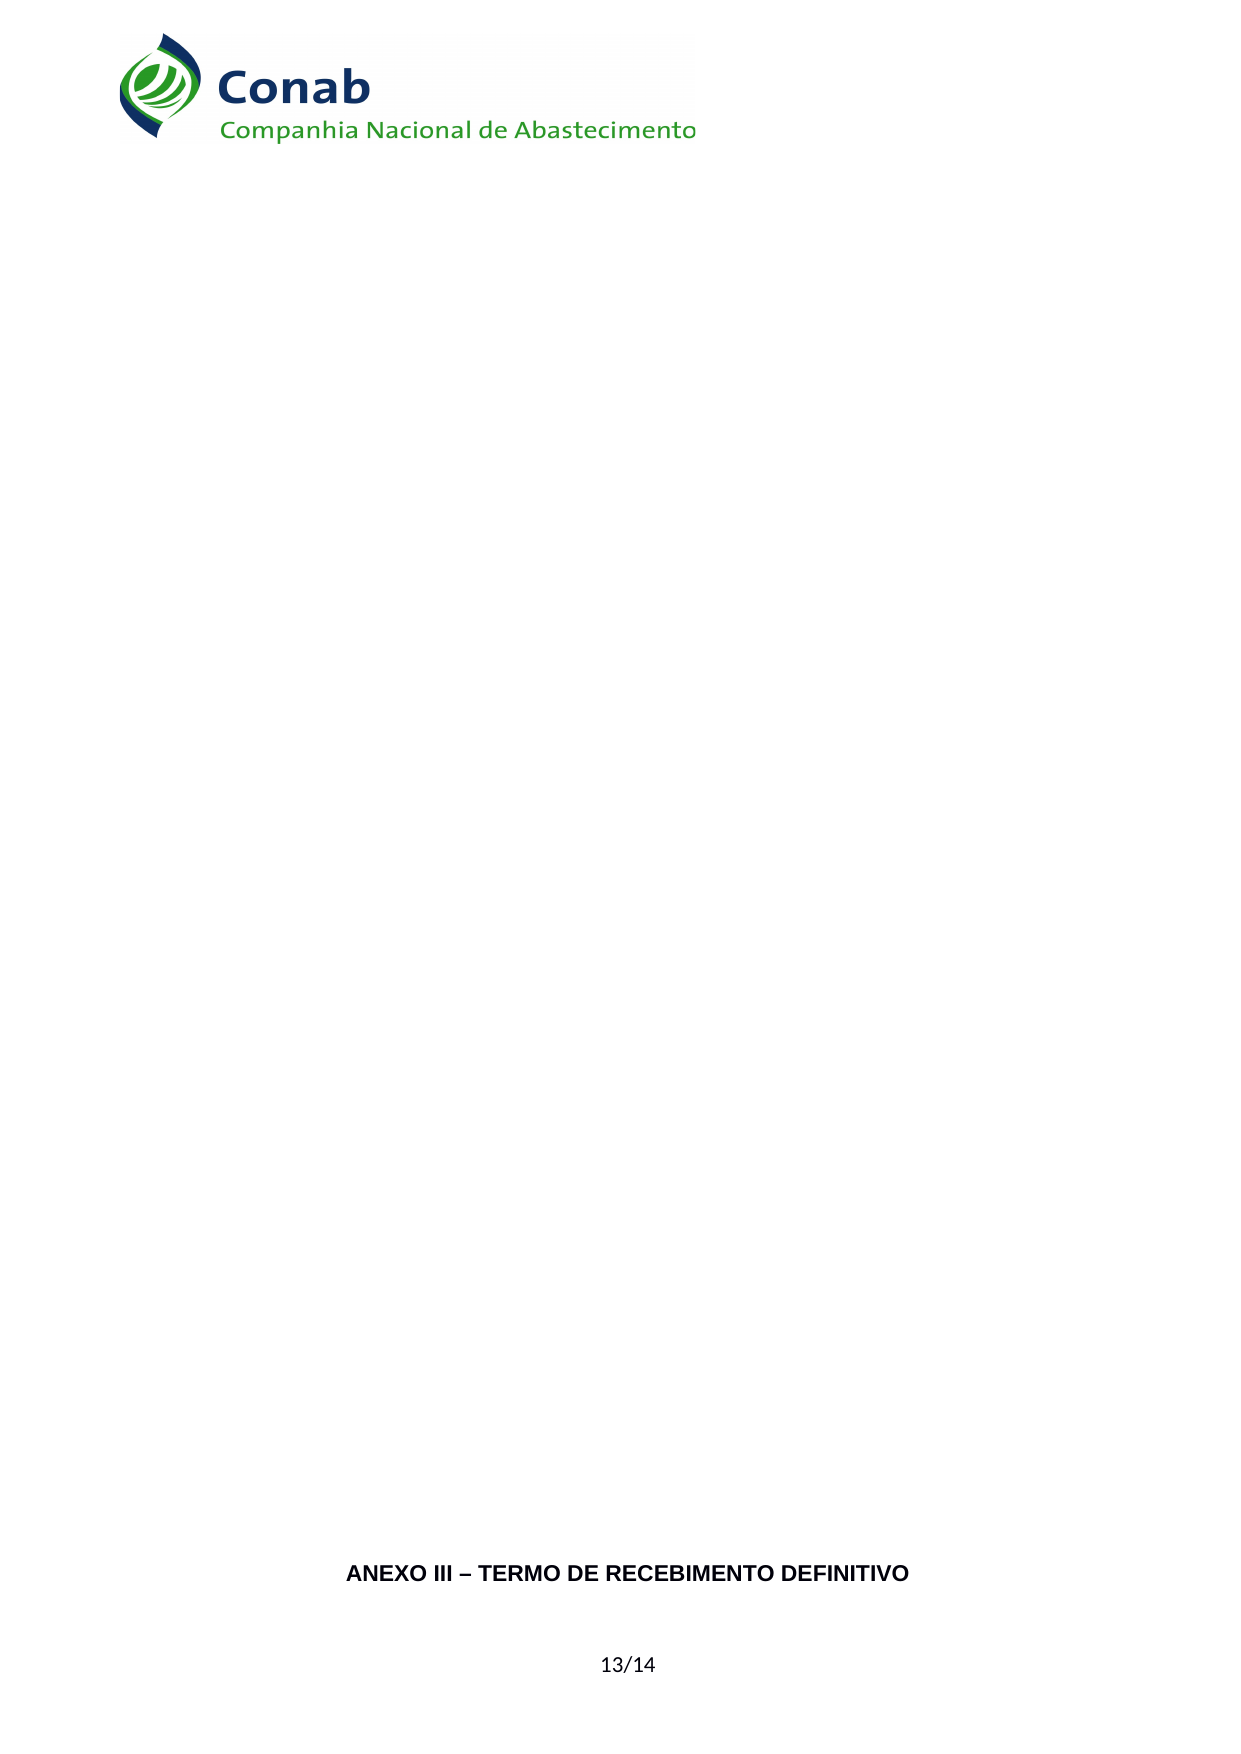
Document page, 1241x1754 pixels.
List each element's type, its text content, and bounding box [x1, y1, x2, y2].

text ANEXO III – TERMO DE RECEBIMENTO DEFINITIVO [89, 1560, 1167, 1587]
picture [119, 33, 696, 144]
